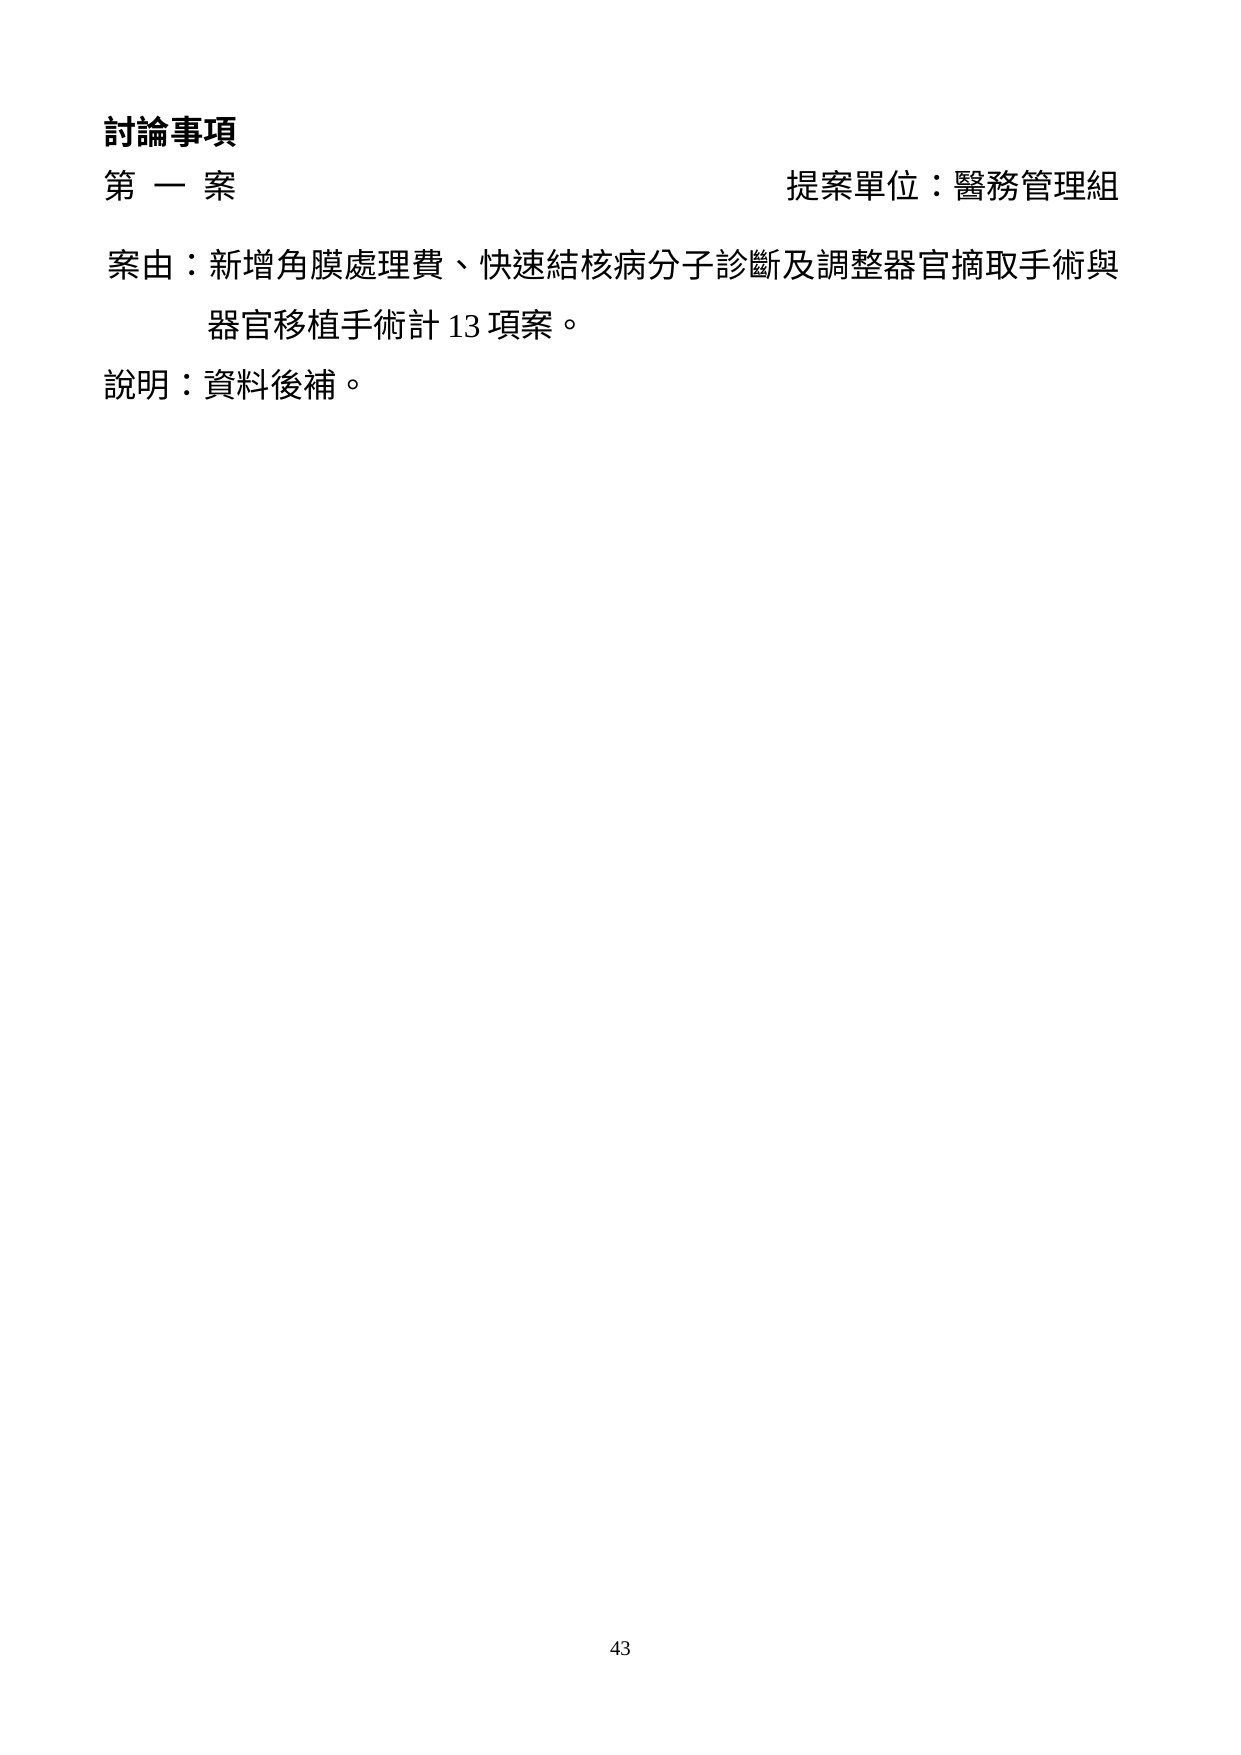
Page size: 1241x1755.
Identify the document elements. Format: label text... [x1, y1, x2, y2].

text 案由：新增角膜處理費、快速結核病分子診斷及調整器官摘取手術與器官移植手術計13項案。 [108, 229, 1122, 349]
text 第 一 案 提案單位：醫務管理組 [103, 157, 1122, 209]
text 說明：資料後補。 [103, 349, 1122, 410]
text 討論事項 [103, 96, 1122, 157]
